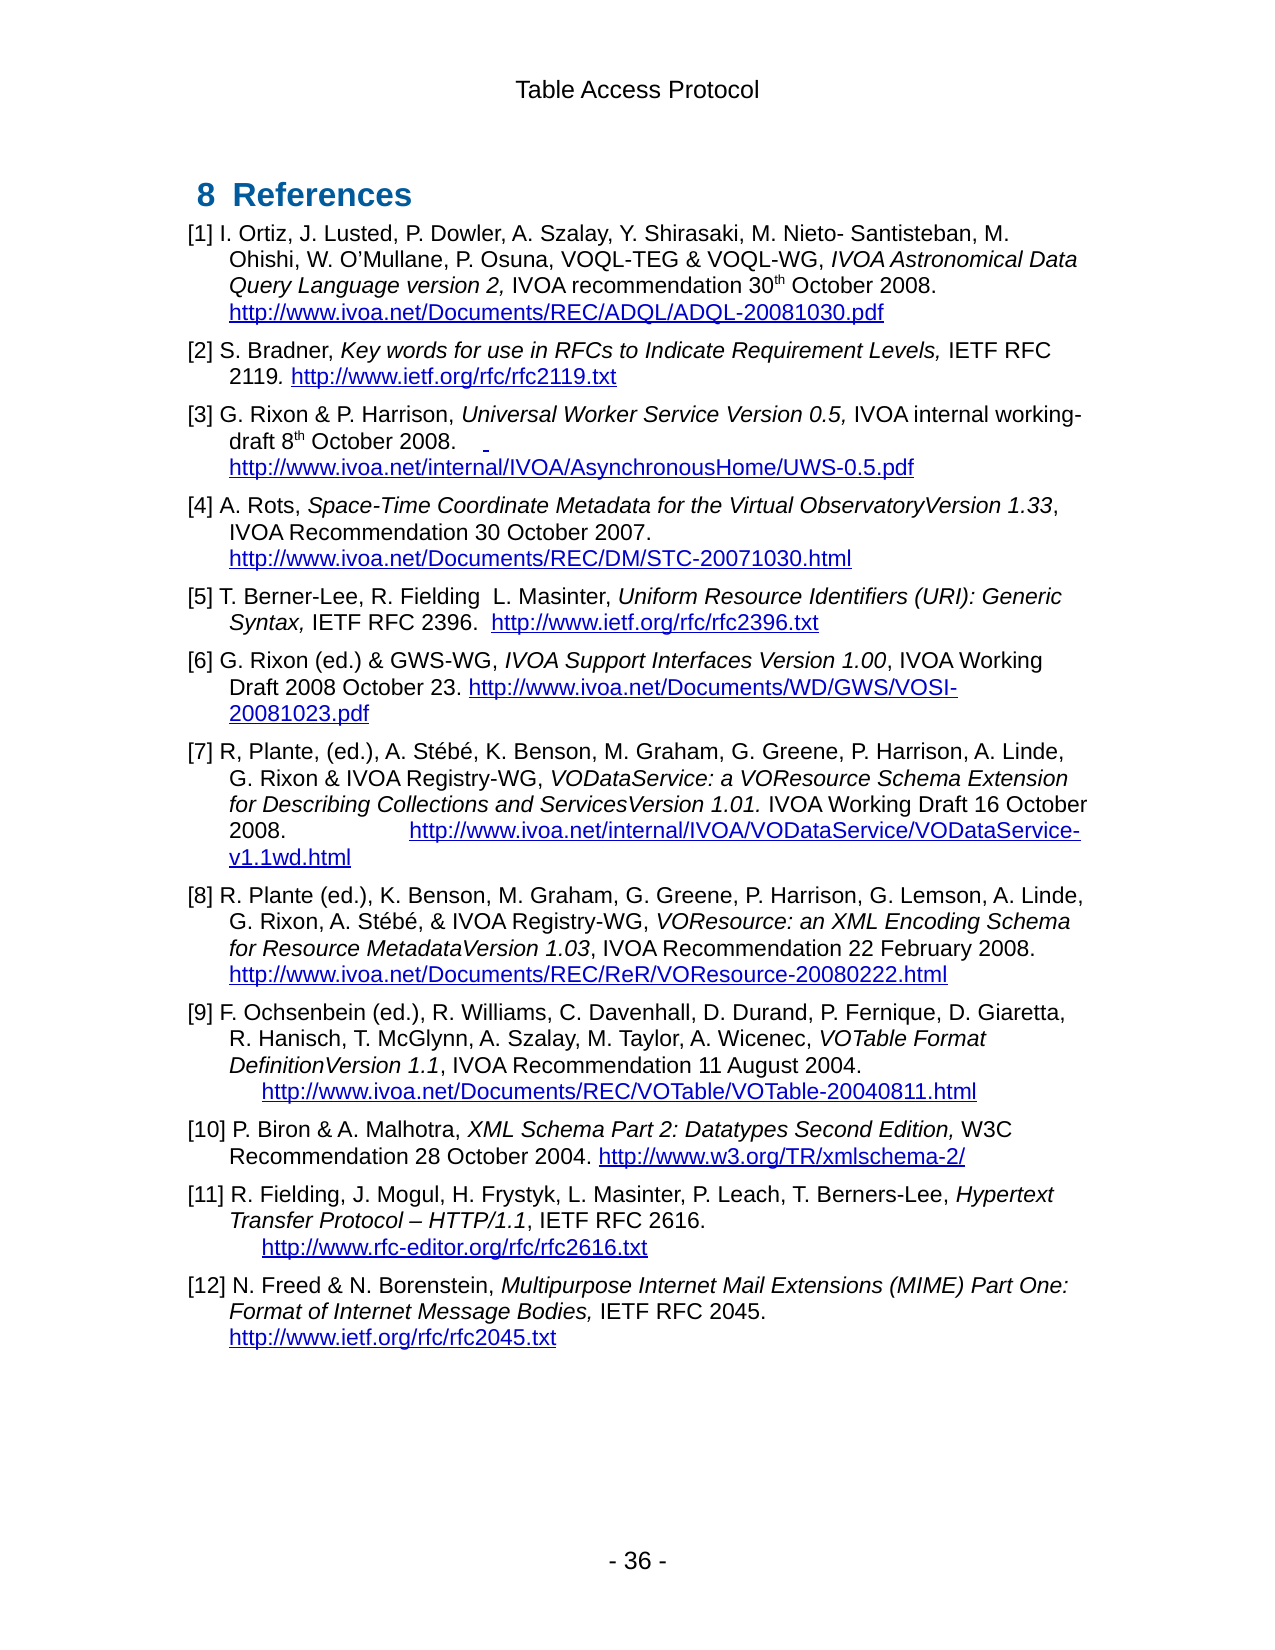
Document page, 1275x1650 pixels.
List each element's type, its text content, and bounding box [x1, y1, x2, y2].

text [12] N. Freed & N. Borenstein, Multipurpose Internet Mail Extensions (MIME) Part One: Format of Internet Message Bodies, IETF RFC 2045. http://www.ietf.org/rfc/rfc2045.txt [187, 1272, 1087, 1351]
text [4] A. Rots, Space-Time Coordinate Metadata for the Virtual Observatory Version 1.33, IVOA Recommendation 30 October 2007. http://www.ivoa.net/Documents/REC/DM/STC-20071030.html [187, 492, 1087, 571]
text [3] G. Rixon & P. Harrison, Universal Worker Service Version 0.5, IVOA internal working-draft 8th October 2008. http://www.ivoa.net/internal/IVOA/AsynchronousHome/UWS-0.5.pdf [187, 401, 1087, 480]
text [11] R. Fielding, J. Mogul, H. Frystyk, L. Masinter, P. Leach, T. Berners-Lee, Hypertext Transfer Protocol – HTTP/1.1, IETF RFC 2616. http://www.rfc-editor.org/rfc/rfc2616.txt [187, 1181, 1087, 1260]
text [10] P. Biron & A. Malhotra, XML Schema Part 2: Datatypes Second Edition, W3C Recommendation 28 October 2004. http://www.w3.org/TR/xmlschema-2/ [187, 1116, 1087, 1169]
text [2] S. Bradner, Key words for use in RFCs to Indicate Requirement Levels, IETF RFC 2119. http://www.ietf.org/rfc/rfc2119.txt [187, 337, 1087, 389]
subtitle References [187, 175, 1087, 213]
text [7] R, Plante, (ed.), A. Stébé, K. Benson, M. Graham, G. Greene, P. Harrison, A. Linde, G. Rixon & IVOA Registry-WG, VODataService: a VOResource Schema Extension for Describing Collections and Services Version 1.01. IVOA Working Draft 16 October 2008. http://www.ivoa.net/internal/IVOA/VODataService/VODataService-v1.1wd.html [187, 738, 1087, 870]
text [1] I. Ortiz, J. Lusted, P. Dowler, A. Szalay, Y. Shirasaki, M. Nieto- Santisteban, M. Ohishi, W. O’Mullane, P. Osuna, VOQL-TEG & VOQL-WG, IVOA Astronomical Data Query Language version 2, IVOA recommendation 30th October 2008. http://www.ivoa.net/Documents/REC/ADQL/ADQL-20081030.pdf [187, 220, 1087, 325]
text [5] T. Berner-Lee, R. Fielding L. Masinter, Uniform Resource Identifiers (URI): Generic Syntax, IETF RFC 2396. http://www.ietf.org/rfc/rfc2396.txt [187, 583, 1087, 636]
text [8] R. Plante (ed.), K. Benson, M. Graham, G. Greene, P. Harrison, G. Lemson, A. Linde, G. Rixon, A. Stébé, & IVOA Registry-WG, VOResource: an XML Encoding Schema for Resource Metadata Version 1.03, IVOA Recommendation 22 February 2008. http://www.ivoa.net/Documents/REC/ReR/VOResource-20080222.html [187, 882, 1087, 987]
text [6] G. Rixon (ed.) & GWS-WG, IVOA Support Interfaces Version 1.00, IVOA Working Draft 2008 October 23. http://www.ivoa.net/Documents/WD/GWS/VOSI-20081023.pdf [187, 647, 1087, 727]
text [9] F. Ochsenbein (ed.), R. Williams, C. Davenhall, D. Durand, P. Fernique, D. Giaretta, R. Hanisch, T. McGlynn, A. Szalay, M. Taylor, A. Wicenec, VOTable Format Definition Version 1.1, IVOA Recommendation 11 August 2004. http://www.ivoa.net/Documents/REC/VOTable/VOTable-20040811.html [187, 999, 1087, 1104]
